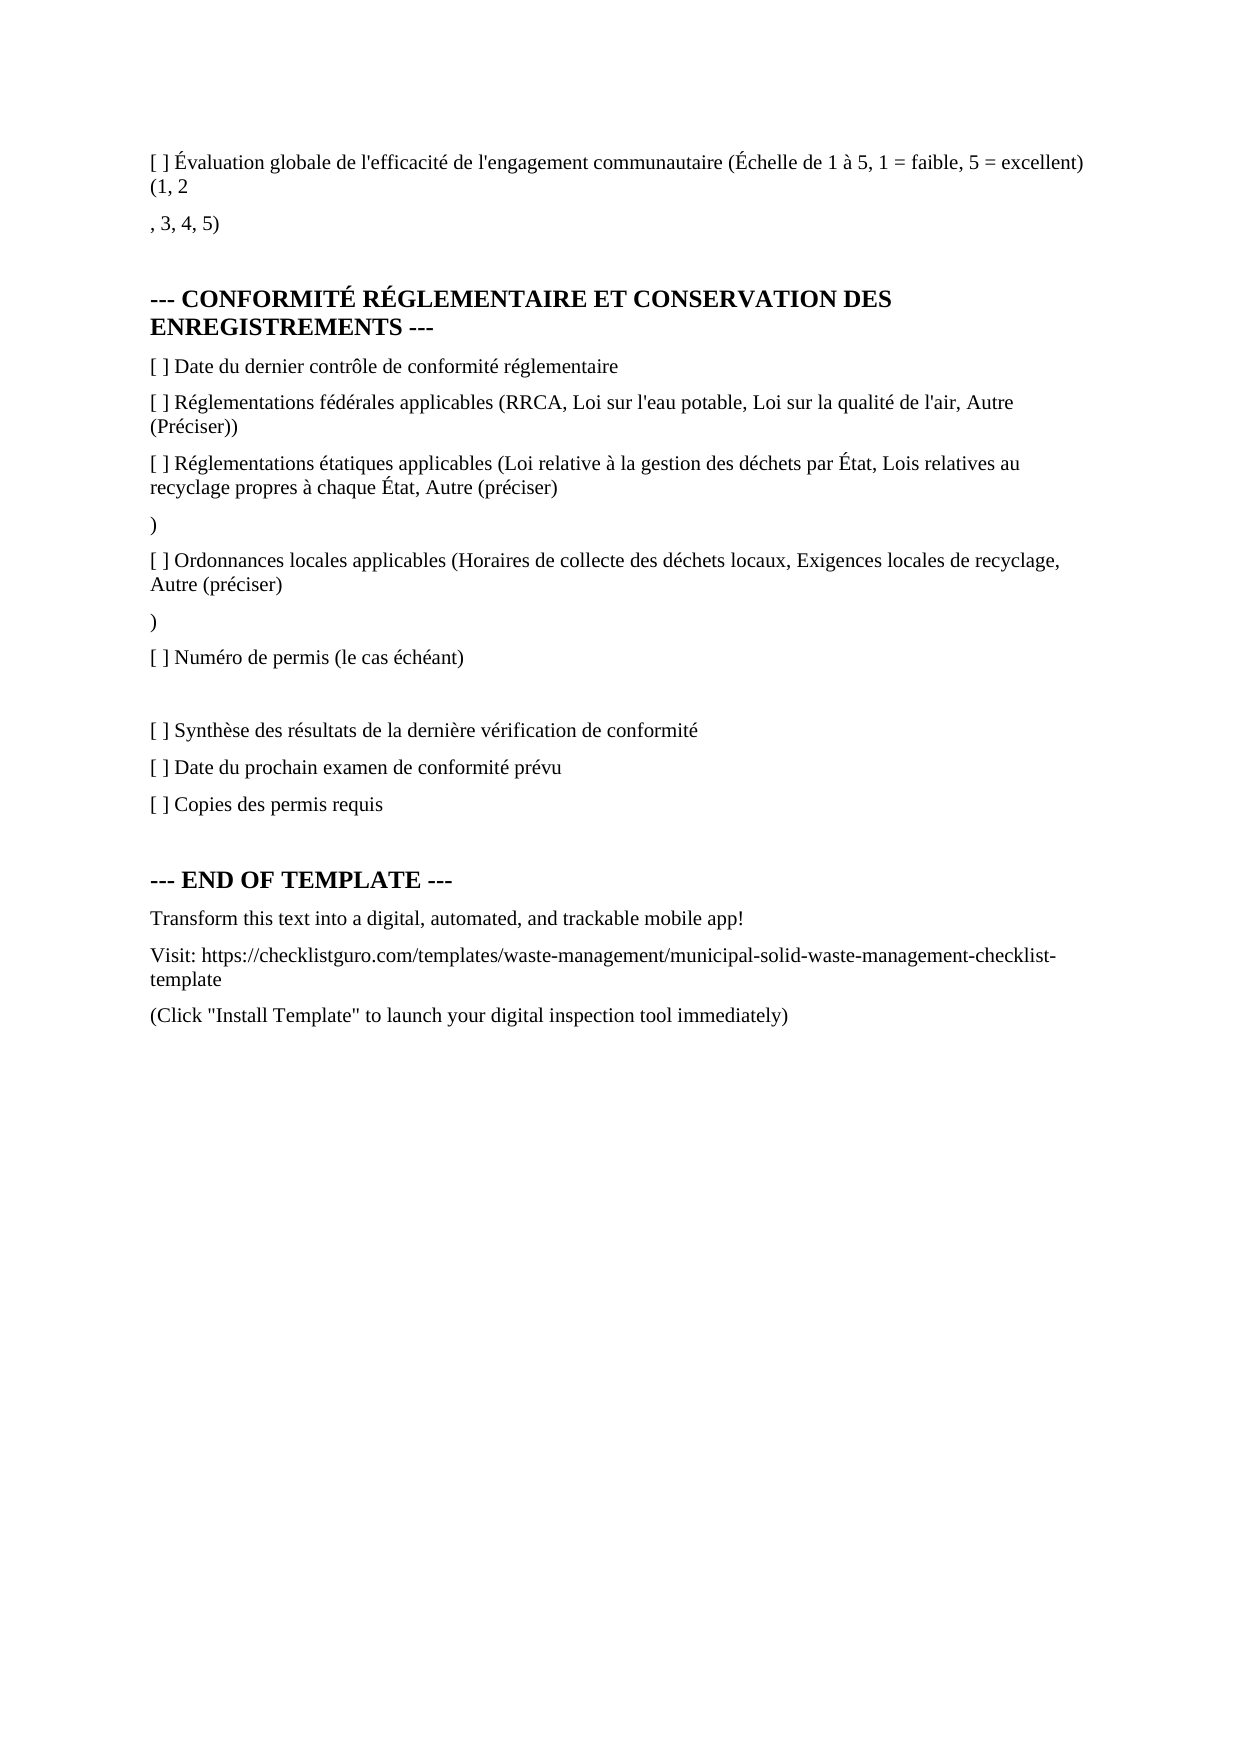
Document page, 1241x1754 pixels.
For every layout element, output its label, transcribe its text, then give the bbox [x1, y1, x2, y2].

text [ ] Date du prochain examen de conformité prévu [150, 755, 1090, 779]
text [ ] Synthèse des résultats de la dernière vérification de conformité [150, 718, 1090, 742]
text [ ] Réglementations étatiques applicables (Loi relative à la gestion des déchets par État, Lois relatives au recyclage propres à chaque État, Autre (préciser) [150, 451, 1090, 499]
text --- CONFORMITÉ RÉGLEMENTAIRE ET CONSERVATION DES ENREGISTREMENTS --- [150, 284, 1090, 341]
text Visit: https://checklistguro.com/templates/waste-management/municipal-solid-waste-management-checklist-template [150, 942, 1090, 991]
text [ ] Évaluation globale de l'efficacité de l'engagement communautaire (Échelle de 1 à 5, 1 = faible, 5 = excellent) (1, 2 [150, 150, 1090, 198]
text (Click "Install Template" to launch your digital inspection tool immediately) [150, 1003, 1090, 1027]
text , 3, 4, 5) [150, 211, 1090, 235]
text ) [150, 609, 1090, 633]
text --- END OF TEMPLATE --- [150, 865, 1090, 893]
text [ ] Ordonnances locales applicables (Horaires de collecte des déchets locaux, Exigences locales de recyclage, Autre (préciser) [150, 548, 1090, 596]
text [ ] Numéro de permis (le cas échéant) [150, 645, 1090, 669]
text ) [150, 512, 1090, 536]
text [ ] Réglementations fédérales applicables (RRCA, Loi sur l'eau potable, Loi sur la qualité de l'air, Autre (Préciser)) [150, 390, 1090, 438]
text Transform this text into a digital, automated, and trackable mobile app! [150, 906, 1090, 930]
text [ ] Copies des permis requis [150, 792, 1090, 816]
text [ ] Date du dernier contrôle de conformité réglementaire [150, 354, 1090, 378]
